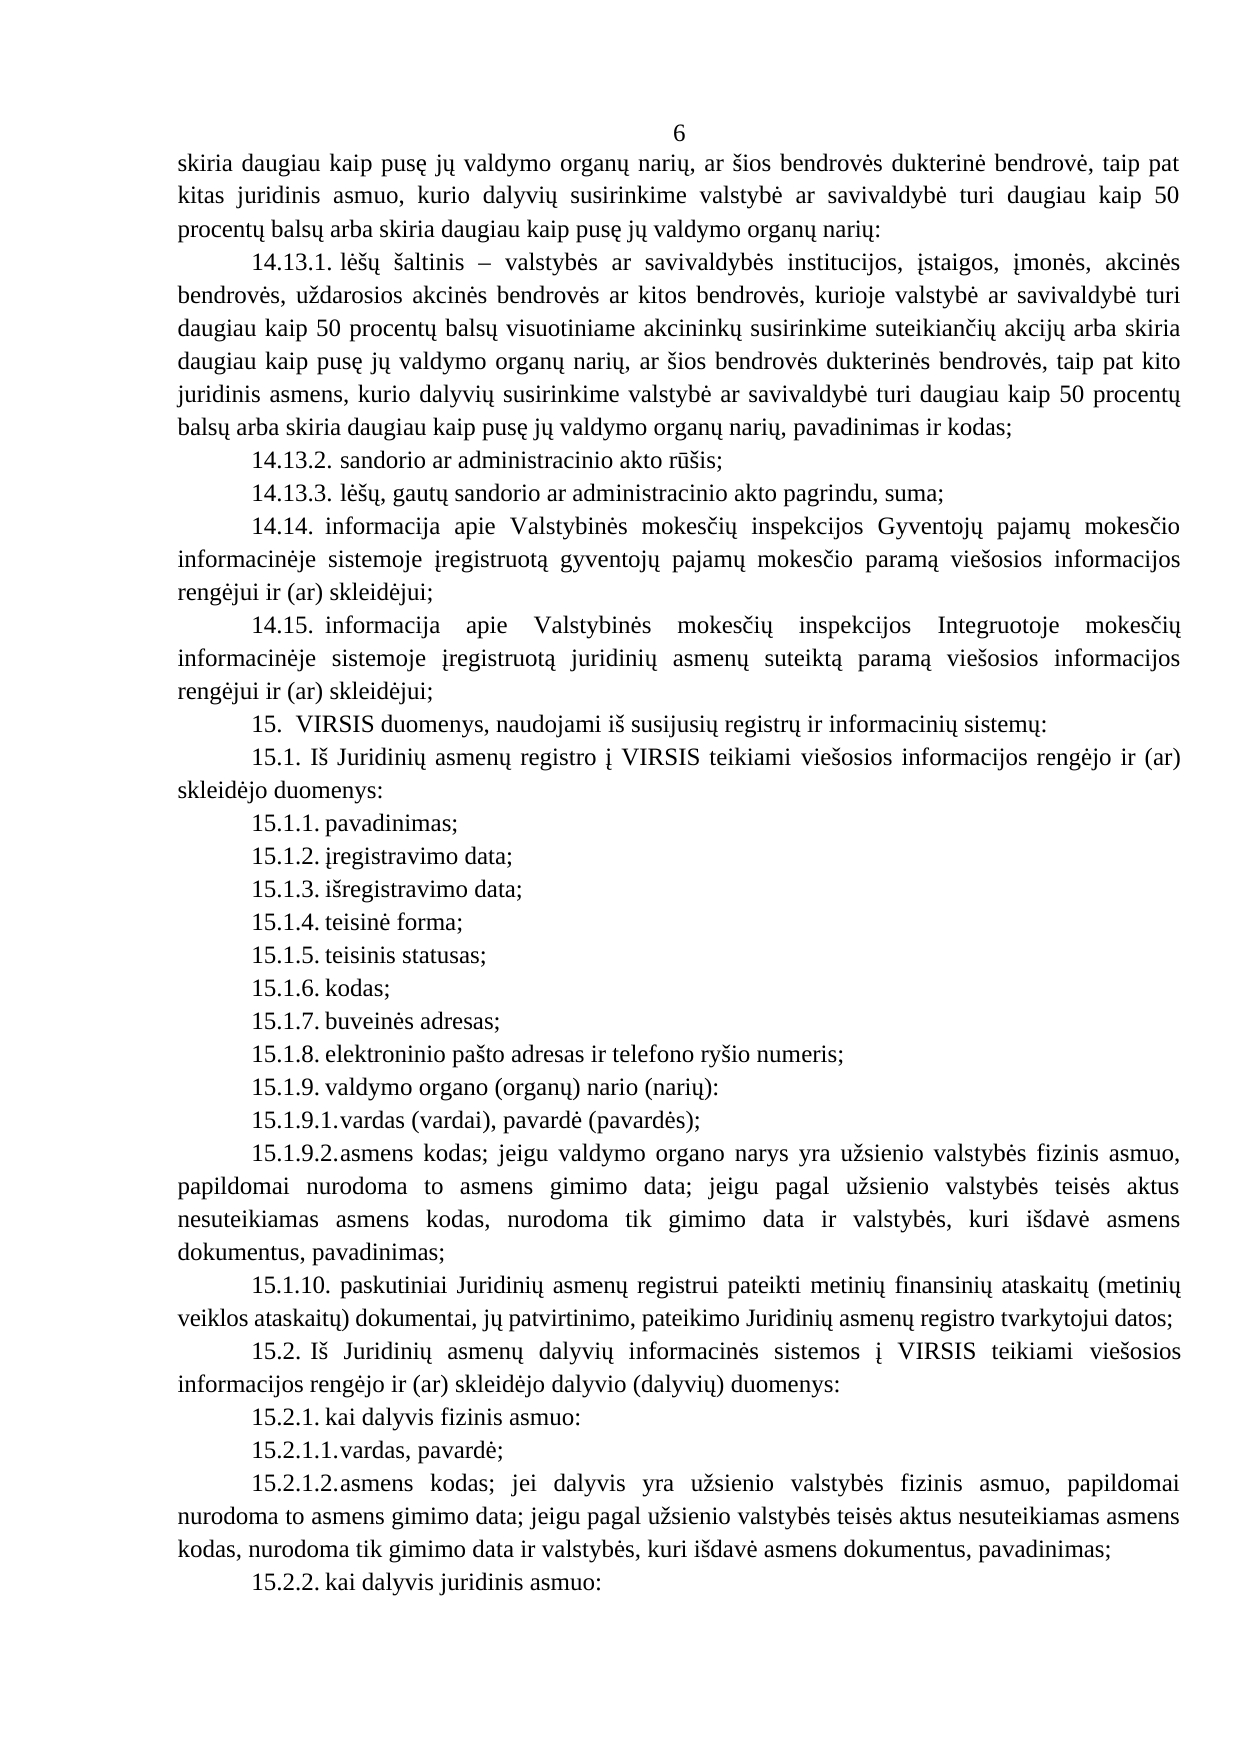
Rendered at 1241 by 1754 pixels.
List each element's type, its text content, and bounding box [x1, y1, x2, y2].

text 14.13.2. sandorio ar administracinio akto rūšis; [177, 445, 1181, 473]
text 15.1.10. paskutiniai Juridinių asmenų registrui pateikti metinių finansinių ataskaitų (metinių veiklos ataskaitų) dokumentai, jų patvirtinimo, pateikimo Juridinių asmenų registro tvarkytojui datos; [177, 1270, 1181, 1332]
text 15. VIRSIS duomenys, naudojami iš susijusių registrų ir informacinių sistemų: [177, 709, 1181, 738]
text 15.1. Iš Juridinių asmenų registro į VIRSIS teikiami viešosios informacijos rengėjo ir (ar) skleidėjo duomenys: [177, 742, 1181, 804]
text 15.1.6. kodas; [177, 973, 1181, 1002]
text 15.2.1.1. vardas, pavardė; [177, 1435, 1181, 1464]
text 15.1.5. teisinis statusas; [177, 940, 1181, 969]
text 15.2.2. kai dalyvis juridinis asmuo: [177, 1567, 1181, 1596]
text 15.1.9.2. asmens kodas; jeigu valdymo organo narys yra užsienio valstybės fizinis asmuo, papildomai nurodoma to asmens gimimo data; jeigu pagal užsienio valstybės teisės aktus nesuteikiamas asmens kodas, nurodoma tik gimimo data ir valstybės, kuri išdavė asmens dokumentus, pavadinimas; [177, 1138, 1181, 1266]
text 15.2.1.2. asmens kodas; jei dalyvis yra užsienio valstybės fizinis asmuo, papildomai nurodoma to asmens gimimo data; jeigu pagal užsienio valstybės teisės aktus nesuteikiamas asmens kodas, nurodoma tik gimimo data ir valstybės, kuri išdavė asmens dokumentus, pavadinimas; [177, 1468, 1181, 1563]
text 14.13.3. lėšų, gautų sandorio ar administracinio akto pagrindu, suma; [177, 478, 1181, 507]
text 15.1.1. pavadinimas; [177, 808, 1181, 837]
text 15.1.7. buveinės adresas; [177, 1006, 1181, 1035]
text 15.1.8. elektroninio pašto adresas ir telefono ryšio numeris; [177, 1039, 1181, 1068]
text 15.1.3. išregistravimo data; [177, 874, 1181, 903]
text 15.2. Iš Juridinių asmenų dalyvių informacinės sistemos į VIRSIS teikiami viešosios informacijos rengėjo ir (ar) skleidėjo dalyvio (dalyvių) duomenys: [177, 1336, 1181, 1398]
text 15.1.9. valdymo organo (organų) nario (narių): [177, 1072, 1181, 1101]
text skiria daugiau kaip pusę jų valdymo organų narių, ar šios bendrovės dukterinė bendrovė, taip pat kitas juridinis asmuo, kurio dalyvių susirinkime valstybė ar savivaldybė turi daugiau kaip 50 procentų balsų arba skiria daugiau kaip pusę jų valdymo organų narių: [177, 148, 1181, 242]
text 15.1.9.1. vardas (vardai), pavardė (pavardės); [177, 1105, 1181, 1134]
text 15.2.1. kai dalyvis fizinis asmuo: [177, 1402, 1181, 1431]
text 14.14. informacija apie Valstybinės mokesčių inspekcijos Gyventojų pajamų mokesčio informacinėje sistemoje įregistruotą gyventojų pajamų mokesčio paramą viešosios informacijos rengėjui ir (ar) skleidėjui; [177, 511, 1181, 606]
text 14.13.1. lėšų šaltinis – valstybės ar savivaldybės institucijos, įstaigos, įmonės, akcinės bendrovės, uždarosios akcinės bendrovės ar kitos bendrovės, kurioje valstybė ar savivaldybė turi daugiau kaip 50 procentų balsų visuotiniame akcininkų susirinkime suteikiančių akcijų arba skiria daugiau kaip pusę jų valdymo organų narių, ar šios bendrovės dukterinės bendrovės, taip pat kito juridinis asmens, kurio dalyvių susirinkime valstybė ar savivaldybė turi daugiau kaip 50 procentų balsų arba skiria daugiau kaip pusę jų valdymo organų narių, pavadinimas ir kodas; [177, 247, 1181, 441]
text 14.15. informacija apie Valstybinės mokesčių inspekcijos Integruotoje mokesčių informacinėje sistemoje įregistruotą juridinių asmenų suteiktą paramą viešosios informacijos rengėjui ir (ar) skleidėjui; [177, 610, 1181, 705]
text 15.1.4. teisinė forma; [177, 907, 1181, 936]
text 15.1.2. įregistravimo data; [177, 841, 1181, 870]
